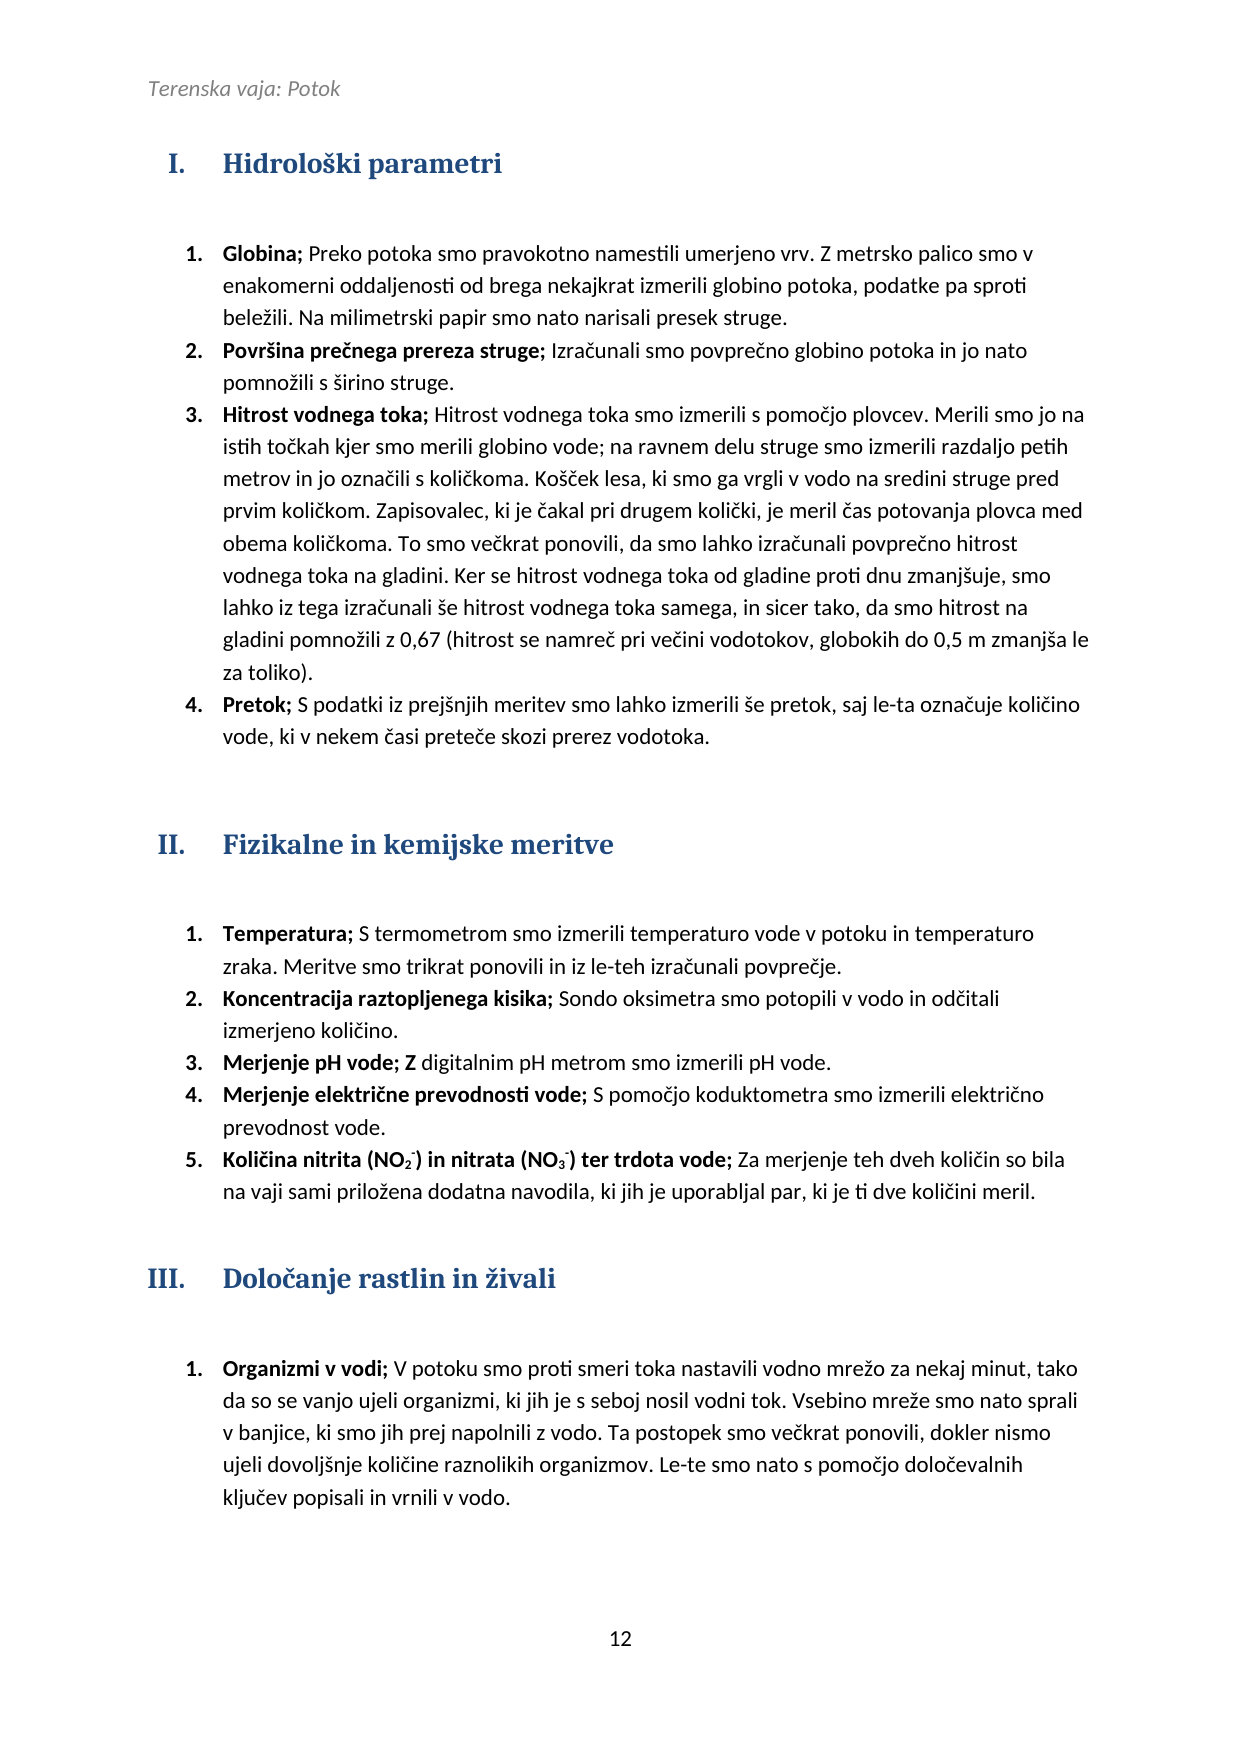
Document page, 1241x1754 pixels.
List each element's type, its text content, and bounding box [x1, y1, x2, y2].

subtitle Določanje rastlin in živali [185, 1262, 1093, 1296]
list Koncentracija raztopljenega kisika; Sondo oksimetra smo potopili v vodo in odčitali izmerjeno količino. [185, 984, 1093, 1044]
list Količina nitrita (NO2-) in nitrata (NO3-) ter trdota vode; Za merjenje teh dveh količin so bila na vaji sami priložena dodatna navodila, ki jih je uporabljal par, ki je ti dve količini meril. [185, 1145, 1093, 1205]
list Površina prečnega prereza struge; Izračunali smo povprečno globino potoka in jo nato pomnožili s širino struge. [185, 336, 1093, 396]
list Globina; Preko potoka smo pravokotno namestili umerjeno vrv. Z metrsko palico smo v enakomerni oddaljenosti od brega nekajkrat izmerili globino potoka, podatke pa sproti beležili. Na milimetrski papir smo nato narisali presek struge. [185, 239, 1093, 332]
list Hitrost vodnega toka; Hitrost vodnega toka smo izmerili s pomočjo plovcev. Merili smo jo na istih točkah kjer smo merili globino vode; na ravnem delu struge smo izmerili razdaljo petih metrov in jo označili s količkoma. Košček lesa, ki smo ga vrgli v vodo na sredini struge pred prvim količkom. Zapisovalec, ki je čakal pri drugem količki, je meril čas potovanja plovca med obema količkoma. To smo večkrat ponovili, da smo lahko izračunali povprečno hitrost vodnega toka na gladini. Ker se hitrost vodnega toka od gladine proti dnu zmanjšuje, smo lahko iz tega izračunali še hitrost vodnega toka samega, in sicer tako, da smo hitrost na gladini pomnožili z 0,67 (hitrost se namreč pri večini vodotokov, globokih do 0,5 m zmanjša le za toliko). [185, 400, 1093, 686]
list Organizmi v vodi; V potoku smo proti smeri toka nastavili vodno mrežo za nekaj minut, tako da so se vanjo ujeli organizmi, ki jih je s seboj nosil vodni tok. Vsebino mreže smo nato sprali v banjice, ki smo jih prej napolnili z vodo. Ta postopek smo večkrat ponovili, dokler nismo ujeli dovoljšnje količine raznolikih organizmov. Le-te smo nato s pomočjo določevalnih ključev popisali in vrnili v vodo. [185, 1354, 1093, 1511]
subtitle Hidrološki parametri [185, 148, 1093, 181]
list Merjenje pH vode; Z digitalnim pH metrom smo izmerili pH vode. [185, 1048, 1093, 1076]
subtitle Fizikalne in kemijske meritve [185, 828, 1093, 862]
list Temperatura; S termometrom smo izmerili temperaturo vode v potoku in temperaturo zraka. Meritve smo trikrat ponovili in iz le-teh izračunali povprečje. [185, 919, 1093, 980]
list Pretok; S podatki iz prejšnjih meritev smo lahko izmerili še pretok, saj le-ta označuje količino vode, ki v nekem časi preteče skozi prerez vodotoka. [185, 690, 1093, 750]
list Merjenje električne prevodnosti vode; S pomočjo koduktometra smo izmerili električno prevodnost vode. [185, 1081, 1093, 1141]
